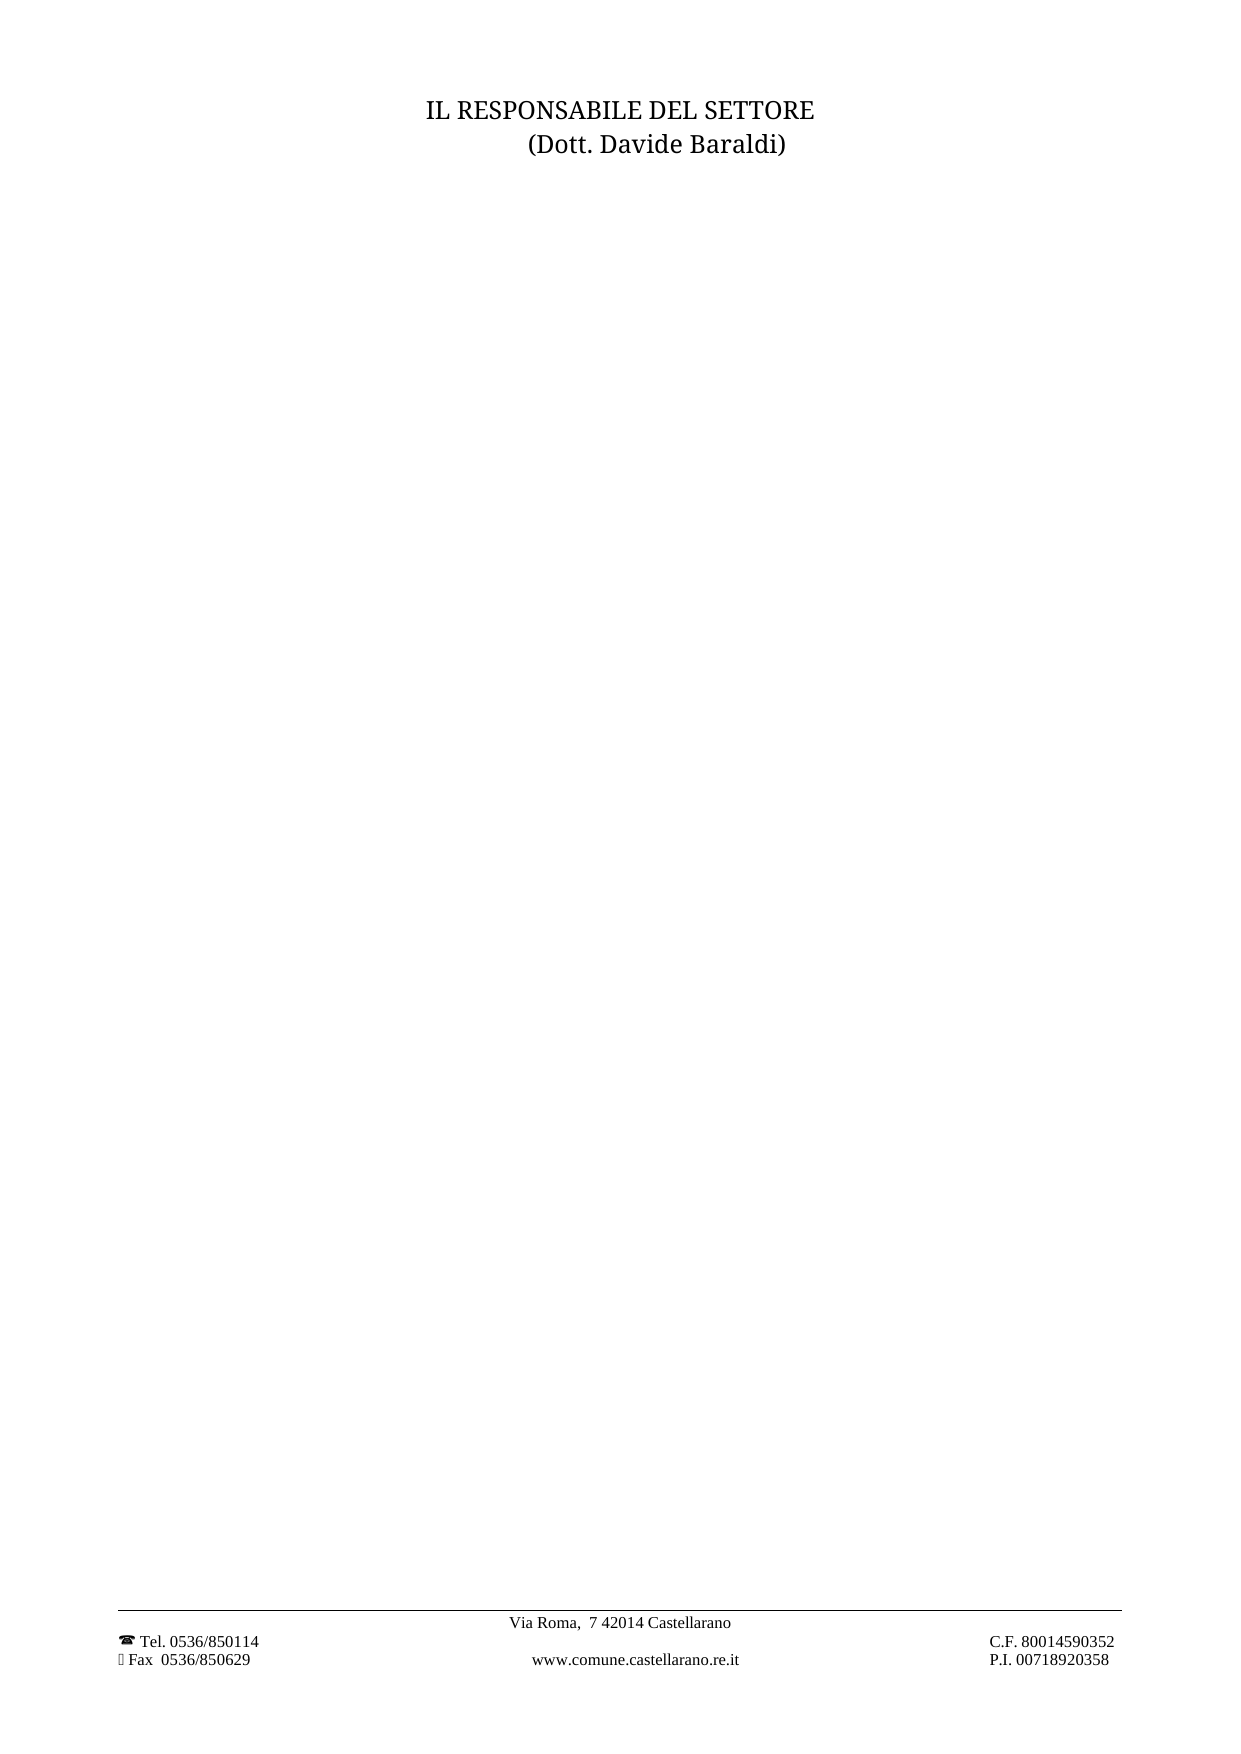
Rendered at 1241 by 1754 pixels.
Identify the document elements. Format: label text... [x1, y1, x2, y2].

text IL RESPONSABILE DEL SETTORE [118, 93, 1122, 127]
text (Dott. Davide Baraldi) [118, 127, 1122, 161]
